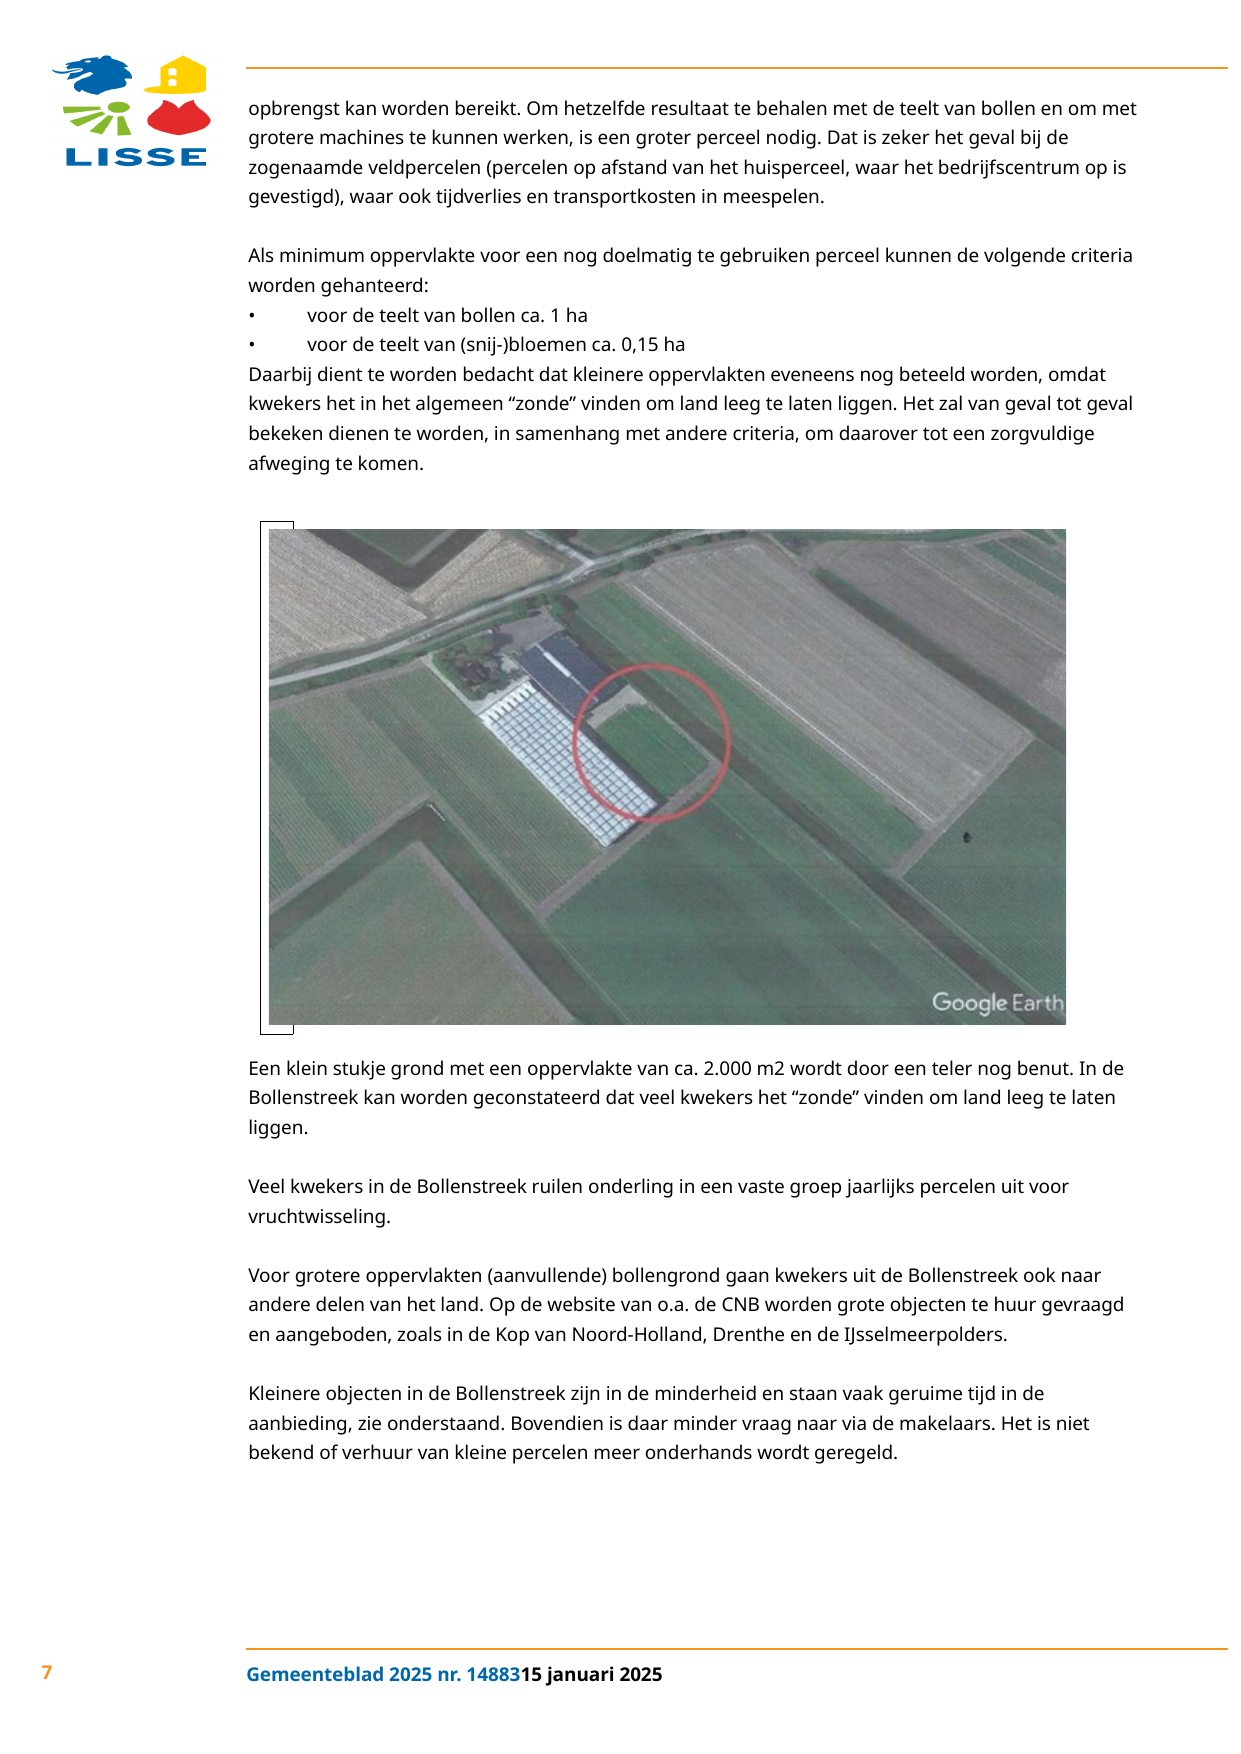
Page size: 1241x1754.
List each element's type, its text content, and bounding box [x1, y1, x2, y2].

list voor de teelt van bollen ca. 1 ha [248, 302, 1152, 328]
text Als minimum oppervlakte voor een nog doelmatig te gebruiken perceel kunnen de volgende criteria worden gehanteerd: [248, 243, 1152, 298]
picture [41, 47, 231, 172]
text Een klein stukje grond met een oppervlakte van ca. 2.000 m2 wordt door een teler nog benut. In de Bollenstreek kan worden geconstateerd dat veel kwekers het “zonde” vinden om land leeg te laten liggen. [248, 1055, 1152, 1140]
text opbrengst kan worden bereikt. Om hetzelfde resultaat te behalen met de teelt van bollen en om met grotere machines te kunnen werken, is een groter perceel nodig. Dat is zeker het geval bij de zogenaamde veldpercelen (percelen op afstand van het huisperceel, waar het bedrijfscentrum op is gevestigd), waar ook tijdverlies en transportkosten in meespelen. [248, 95, 1152, 209]
text Veel kwekers in de Bollenstreek ruilen onderling in een vaste groep jaarlijks percelen uit voor vruchtwisseling. [248, 1173, 1152, 1229]
list voor de teelt van (snij-)bloemen ca. 0,15 ha [248, 331, 1152, 357]
text Kleinere objecten in de Bollenstreek zijn in de minderheid en staan vaak geruime tijd in de aanbieding, zie onderstaand. Bovendien is daar minder vraag naar via de makelaars. Het is niet bekend of verhuur van kleine percelen meer onderhands wordt geregeld. [248, 1380, 1152, 1465]
picture [268, 529, 1067, 1025]
text Daarbij dient te worden bedacht dat kleinere oppervlakten eveneens nog beteeld worden, omdat kwekers het in het algemeen “zonde” vinden om land leeg te laten liggen. Het zal van geval tot geval bekeken dienen te worden, in samenhang met andere criteria, om daarover tot een zorgvuldige afweging te komen. [248, 361, 1152, 476]
text Voor grotere oppervlakten (aanvullende) bollengrond gaan kwekers uit de Bollenstreek ook naar andere delen van het land. Op de website van o.a. de CNB worden grote objecten te huur gevraagd en aangeboden, zoals in de Kop van Noord-Holland, Drenthe en de IJsselmeerpolders. [248, 1262, 1152, 1347]
